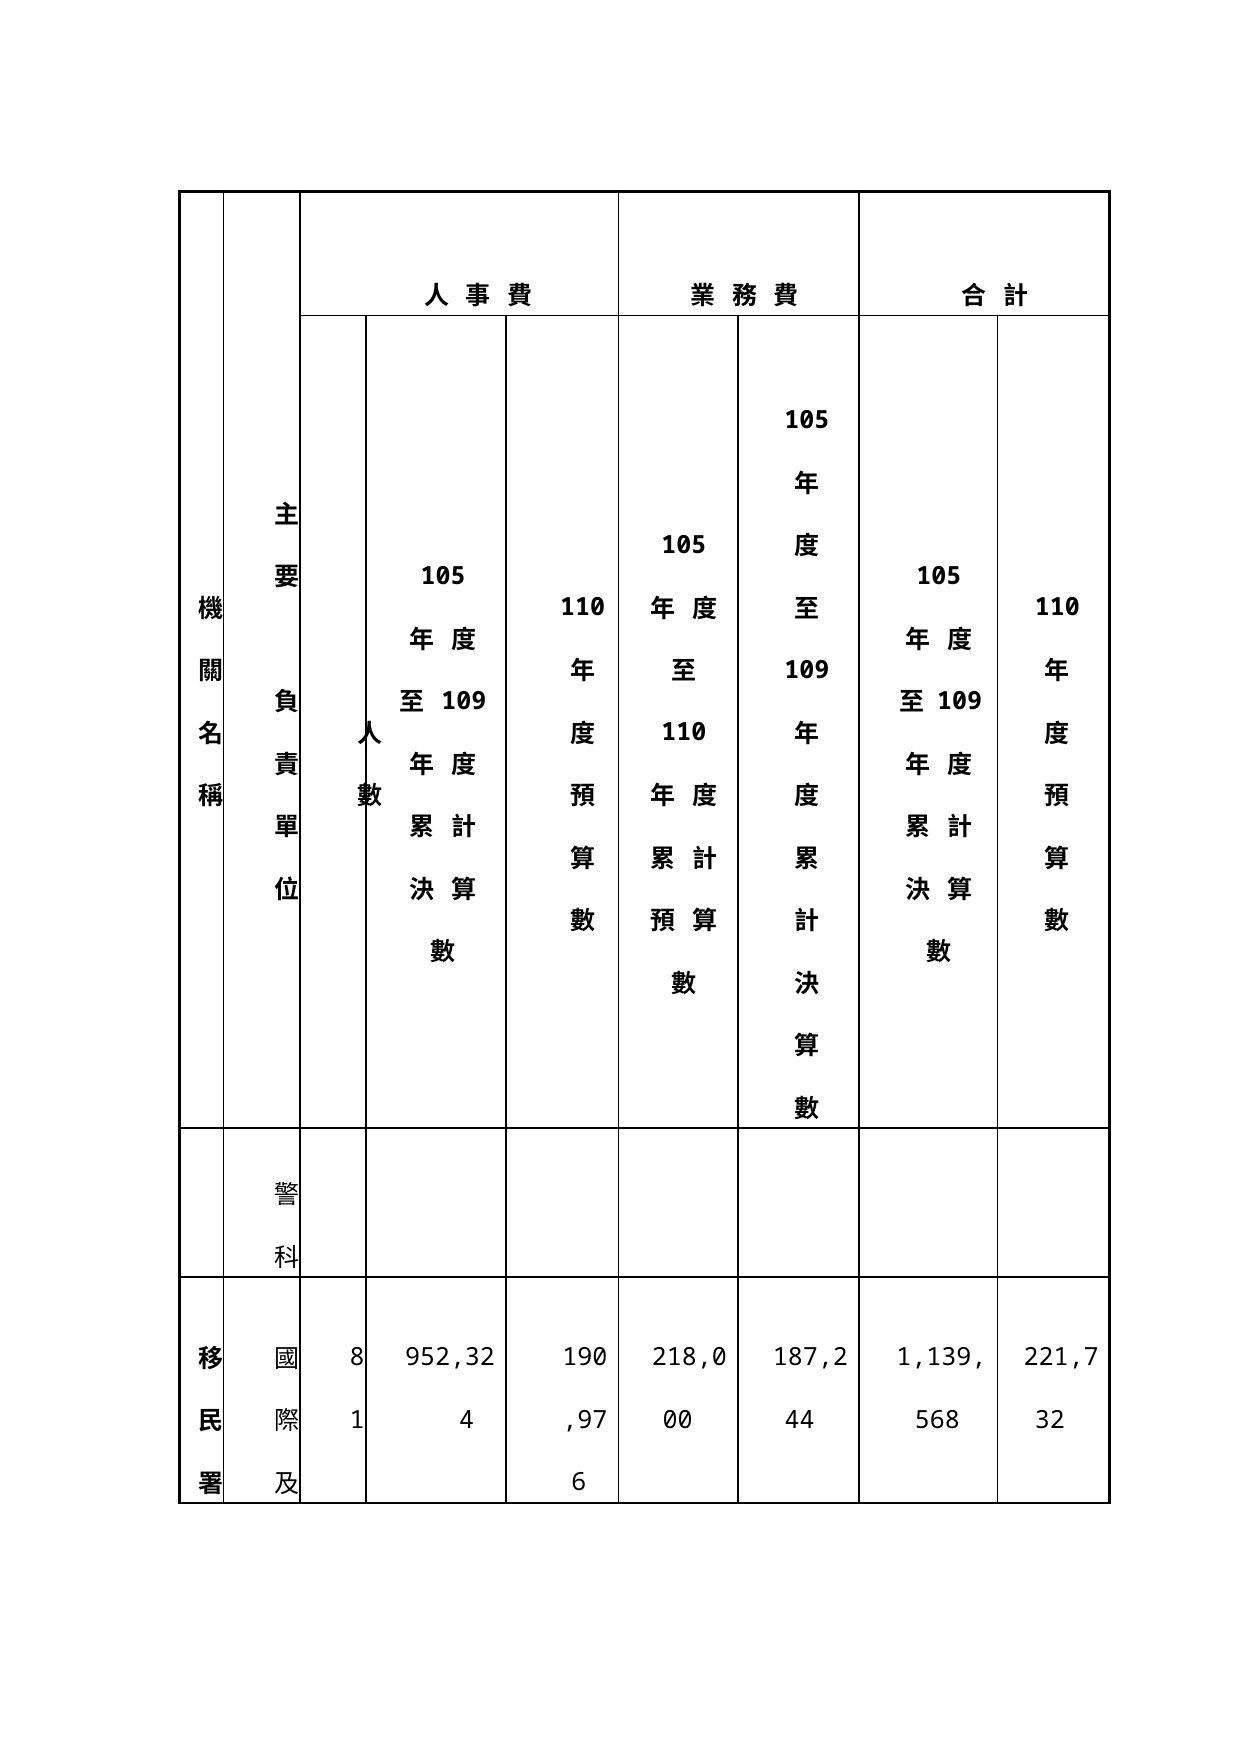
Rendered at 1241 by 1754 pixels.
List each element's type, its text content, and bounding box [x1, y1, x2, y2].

table_cell 人數 [301, 316, 365, 1127]
table_cell [860, 1129, 997, 1276]
table_cell [739, 1129, 858, 1276]
table_cell 警科 [224, 1129, 299, 1276]
table_header 合計 [860, 193, 1108, 314]
table_cell [367, 1129, 505, 1276]
table_header 主要 負責單位 [224, 193, 299, 1127]
table_cell [507, 1129, 618, 1276]
table_header 業務費 [619, 193, 858, 314]
table_cell 81 [301, 1278, 365, 1502]
table_cell [301, 1129, 365, 1276]
table_cell 221,732 [998, 1278, 1108, 1502]
table_cell 952,324 [367, 1278, 505, 1502]
table_cell 105年度至109年度累計決算數 [739, 316, 858, 1127]
table_header 機關名稱 [181, 193, 223, 1127]
table_cell 187,244 [739, 1278, 858, 1502]
table_cell 1,139,568 [860, 1278, 997, 1502]
table_cell 國際及 [224, 1278, 299, 1502]
table_cell 移民署 [181, 1278, 223, 1502]
table_cell 218,000 [619, 1278, 737, 1502]
table_header 人事費 [301, 193, 618, 314]
table_cell [619, 1129, 737, 1276]
table_cell [998, 1129, 1108, 1276]
table_cell 105年度至109年度累計決算數 [367, 316, 505, 1127]
table_cell 110年度預算數 [507, 316, 618, 1127]
table_cell 105年度至109年度累計決算數 [860, 316, 997, 1127]
table_cell 190,976 [507, 1278, 618, 1502]
table_cell 110年度預算數 [998, 316, 1108, 1127]
table_cell [181, 1129, 223, 1276]
table_cell 105年度至110年度累計預算數 [619, 316, 737, 1127]
